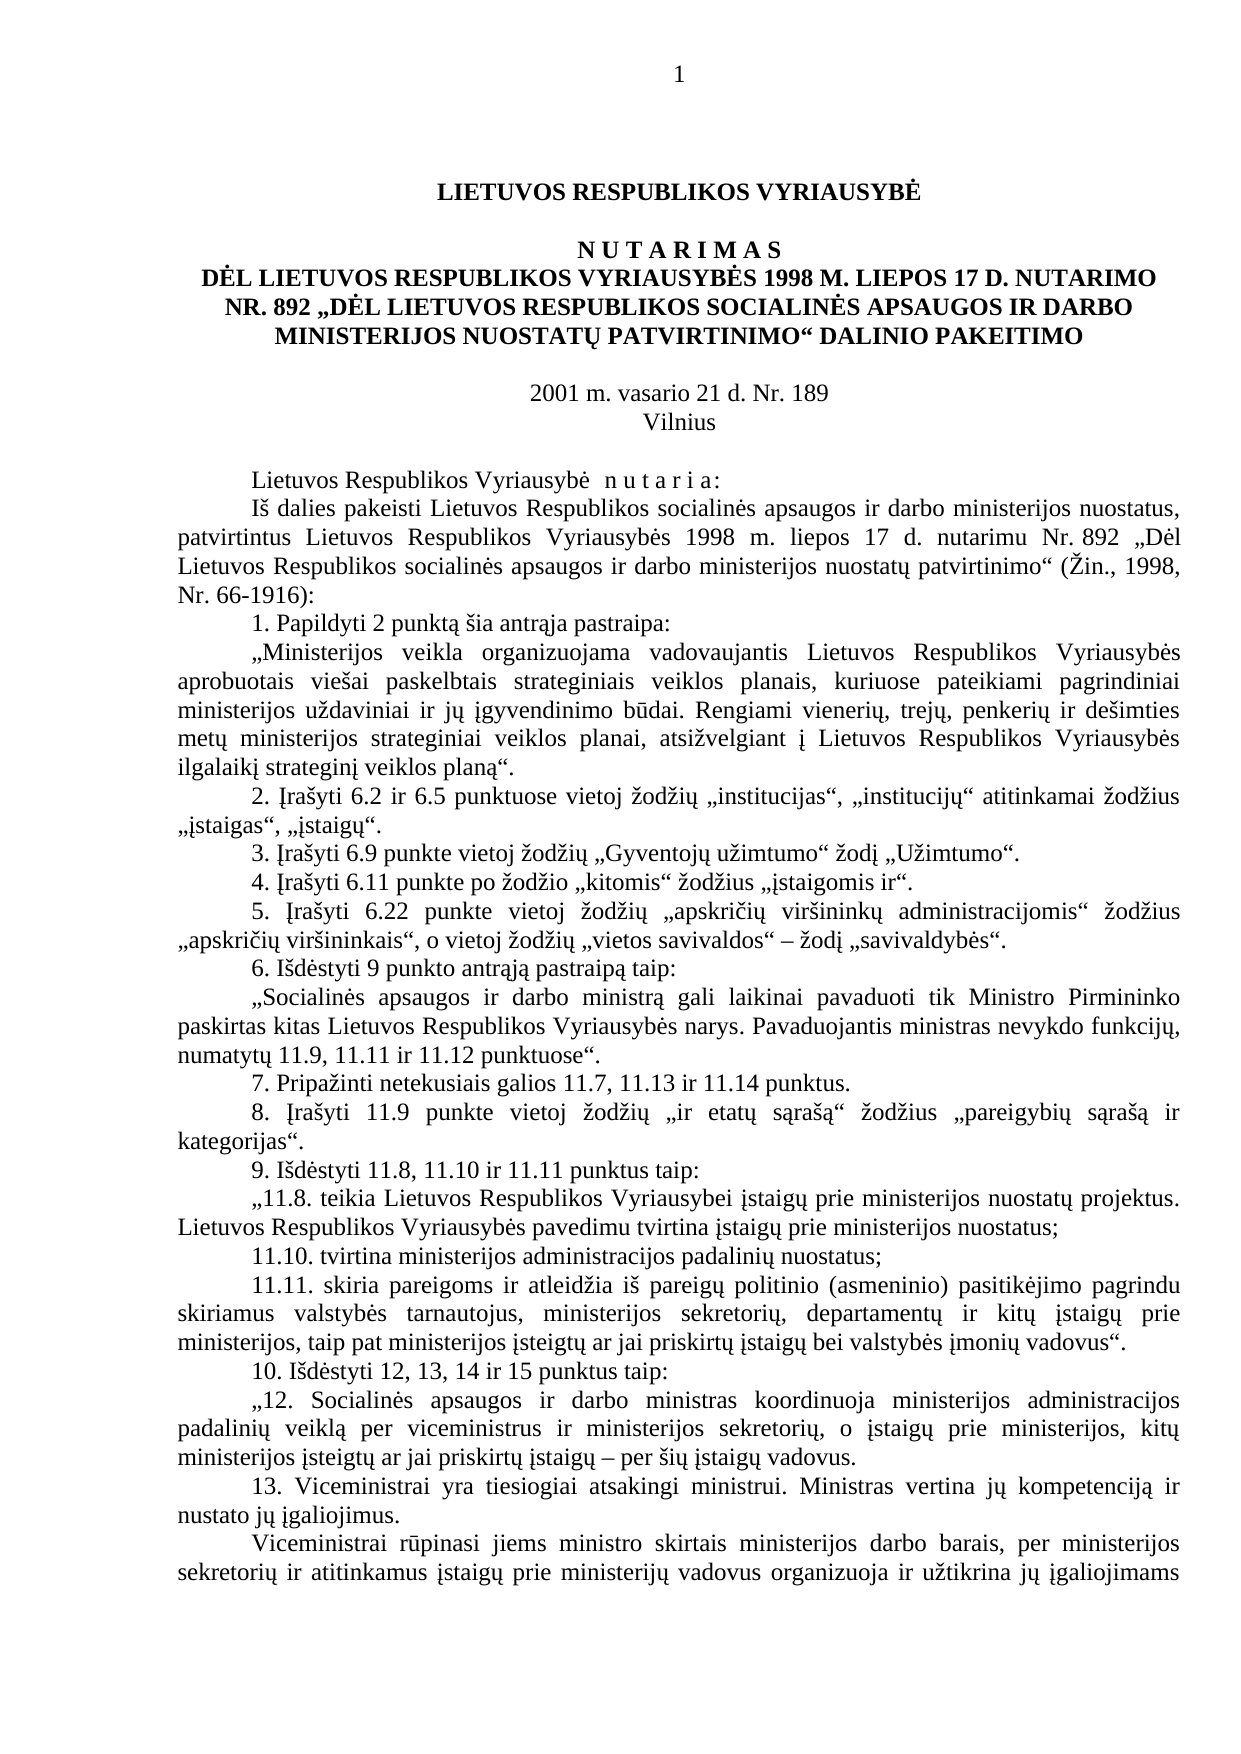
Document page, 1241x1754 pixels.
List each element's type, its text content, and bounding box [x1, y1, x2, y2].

text LIETUVOS RESPUBLIKOS VYRIAUSYBĖ [177, 177, 1181, 206]
text 4. Įrašyti 6.11 punkte po žodžio „kitomis“ žodžius „įstaigomis ir“. [177, 867, 1181, 896]
text Iš dalies pakeisti Lietuvos Respublikos socialinės apsaugos ir darbo ministerijos nuostatus, patvirtintus Lietuvos Respublikos Vyriausybės 1998 m. liepos 17 d. nutarimu Nr. 892 „Dėl Lietuvos Respublikos socialinės apsaugos ir darbo ministerijos nuostatų patvirtinimo“ (Žin., 1998, Nr. 66-1916): [177, 493, 1181, 608]
text Viceministrai rūpinasi jiems ministro skirtais ministerijos darbo barais, per ministerijos sekretorių ir atitinkamus įstaigų prie ministerijų vadovus organizuoja ir užtikrina jų įgaliojimams [177, 1528, 1181, 1586]
text „12. Socialinės apsaugos ir darbo ministras koordinuoja ministerijos administracijos padalinių veiklą per viceministrus ir ministerijos sekretorių, o įstaigų prie ministerijos, kitų ministerijos įsteigtų ar jai priskirtų įstaigų – per šių įstaigų vadovus. [177, 1385, 1181, 1471]
text N U T A R I M A S [177, 235, 1181, 263]
text 10. Išdėstyti 12, 13, 14 ir 15 punktus taip: [177, 1356, 1181, 1385]
text 6. Išdėstyti 9 punkto antrąją pastraipą taip: [177, 953, 1181, 982]
text 2. Įrašyti 6.2 ir 6.5 punktuose vietoj žodžių „institucijas“, „institucijų“ atitinkamai žodžius „įstaigas“, „įstaigų“. [177, 781, 1181, 838]
text 11.10. tvirtina ministerijos administracijos padalinių nuostatus; [177, 1241, 1181, 1270]
text 11.11. skiria pareigoms ir atleidžia iš pareigų politinio (asmeninio) pasitikėjimo pagrindu skiriamus valstybės tarnautojus, ministerijos sekretorių, departamentų ir kitų įstaigų prie ministerijos, taip pat ministerijos įsteigtų ar jai priskirtų įstaigų bei valstybės įmonių vadovus“. [177, 1270, 1181, 1356]
text Lietuvos Respublikos Vyriausybė nutaria: [177, 465, 1181, 493]
text 2001 m. vasario 21 d. Nr. 189 [177, 378, 1181, 407]
text 8. Įrašyti 11.9 punkte vietoj žodžių „ir etatų sąrašą“ žodžius „pareigybių sąrašą ir kategorijas“. [177, 1097, 1181, 1155]
text 5. Įrašyti 6.22 punkte vietoj žodžių „apskričių viršininkų administracijomis“ žodžius „apskričių viršininkais“, o vietoj žodžių „vietos savivaldos“ – žodį „savivaldybės“. [177, 896, 1181, 953]
text „Socialinės apsaugos ir darbo ministrą gali laikinai pavaduoti tik Ministro Pirmininko paskirtas kitas Lietuvos Respublikos Vyriausybės narys. Pavaduojantis ministras nevykdo funkcijų, numatytų 11.9, 11.11 ir 11.12 punktuose“. [177, 982, 1181, 1068]
text „11.8. teikia Lietuvos Respublikos Vyriausybei įstaigų prie ministerijos nuostatų projektus. Lietuvos Respublikos Vyriausybės pavedimu tvirtina įstaigų prie ministerijos nuostatus; [177, 1183, 1181, 1241]
text Vilnius [177, 407, 1181, 436]
text 3. Įrašyti 6.9 punkte vietoj žodžių „Gyventojų užimtumo“ žodį „Užimtumo“. [177, 838, 1181, 867]
text „Ministerijos veikla organizuojama vadovaujantis Lietuvos Respublikos Vyriausybės aprobuotais viešai paskelbtais strateginiais veiklos planais, kuriuose pateikiami pagrindiniai ministerijos uždaviniai ir jų įgyvendinimo būdai. Rengiami vienerių, trejų, penkerių ir dešimties metų ministerijos strateginiai veiklos planai, atsižvelgiant į Lietuvos Respublikos Vyriausybės ilgalaikį strateginį veiklos planą“. [177, 637, 1181, 781]
text 7. Pripažinti netekusiais galios 11.7, 11.13 ir 11.14 punktus. [177, 1068, 1181, 1097]
text 13. Viceministrai yra tiesiogiai atsakingi ministrui. Ministras vertina jų kompetenciją ir nustato jų įgaliojimus. [177, 1471, 1181, 1528]
text 1. Papildyti 2 punktą šia antrąja pastraipa: [177, 608, 1181, 637]
text 9. Išdėstyti 11.8, 11.10 ir 11.11 punktus taip: [177, 1155, 1181, 1183]
text DĖL LIETUVOS RESPUBLIKOS VYRIAUSYBĖS 1998 M. LIEPOS 17 D. NUTARIMO NR. 892 „DĖL LIETUVOS RESPUBLIKOS SOCIALINĖS APSAUGOS IR DARBO MINISTERIJOS NUOSTATŲ PATVIRTINIMO“ DALINIO PAKEITIMO [177, 263, 1181, 350]
